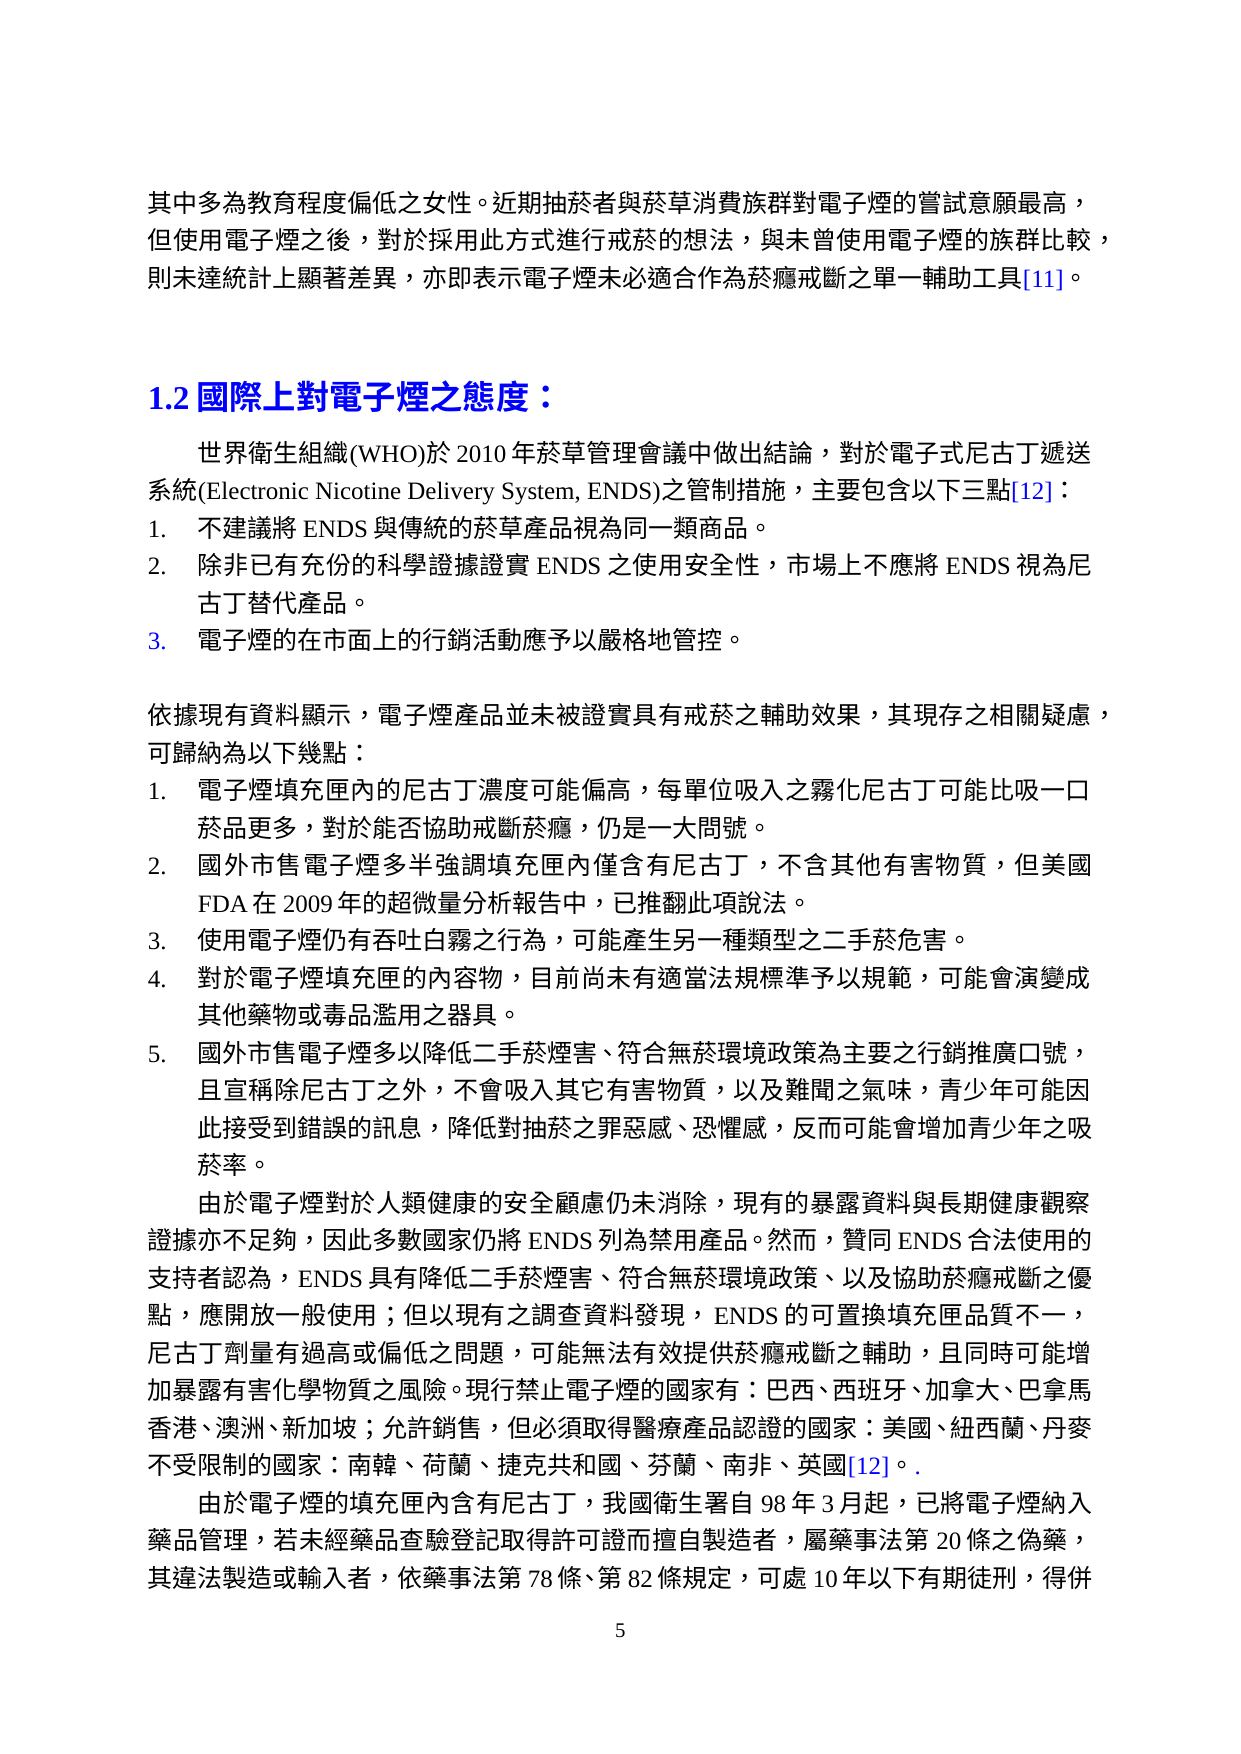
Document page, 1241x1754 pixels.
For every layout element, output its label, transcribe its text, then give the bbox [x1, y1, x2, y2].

text 根據2013年最新之研究報告指出，美國CDC針對美國境內1萬多位民眾進行訪問，約有32.2%之受訪者知道電子煙這項產品，另外約有2.7%受訪者表示曾使用過電子煙，其中多為教育程度偏低之女性。近期抽菸者與菸草消費族群對電子煙的嘗試意願最高，但使用電子煙之後，對於採用此方式進行戒菸的想法，與未曾使用電子煙的族群比較，則未達統計上顯著差異，亦即表示電子煙未必適合作為菸癮戒斷之單一輔助工具[11.]。 [148, 182, 1092, 295]
text 世界衛生組織(WHO)於2010年菸草管理會議中做出結論，對於電子式尼古丁遞送系統(Electronic Nicotine Delivery System, ENDS)之管制措施，主要包含以下三點[12]： [148, 432, 1092, 507]
text 依據現有資料顯示，電子煙產品並未被證實具有戒菸之輔助效果，其現存之相關疑慮，可歸納為以下幾點： [148, 695, 1092, 770]
list 不建議將ENDS與傳統的菸草產品視為同一類商品。 [148, 507, 1092, 545]
list 國外市售電子煙多以降低二手菸煙害、符合無菸環境政策為主要之行銷推廣口號，且宣稱除尼古丁之外，不會吸入其它有害物質，以及難聞之氣味，青少年可能因此接受到錯誤的訊息，降低對抽菸之罪惡感、恐懼感，反而可能會增加青少年之吸菸率。 [148, 1032, 1092, 1182]
text 由於電子煙對於人類健康的安全顧慮仍未消除，現有的暴露資料與長期健康觀察證據亦不足夠，因此多數國家仍將ENDS列為禁用產品。然而，贊同ENDS合法使用的支持者認為，ENDS具有降低二手菸煙害、符合無菸環境政策、以及協助菸癮戒斷之優點，應開放一般使用；但以現有之調查資料發現，ENDS的可置換填充匣品質不一，尼古丁劑量有過高或偏低之問題，可能無法有效提供菸癮戒斷之輔助，且同時可能增加暴露有害化學物質之風險。現行禁止電子煙的國家有：巴西、西班牙、加拿大、巴拿馬、香港、澳洲、新加坡；允許銷售，但必須取得醫療產品認證的國家：美國、紐西蘭、丹麥；不受限制的國家：南韓、荷蘭、捷克共和國、芬蘭、南非、英國[12]。. [148, 1182, 1092, 1482]
subtitle 1.2國際上對電子煙之態度： [148, 357, 1092, 432]
list 使用電子煙仍有吞吐白霧之行為，可能產生另一種類型之二手菸危害。 [148, 920, 1092, 957]
list 電子煙填充匣內的尼古丁濃度可能偏高，每單位吸入之霧化尼古丁可能比吸一口菸品更多，對於能否協助戒斷菸癮，仍是一大問號。 [148, 770, 1092, 845]
list 對於電子煙填充匣的內容物，目前尚未有適當法規標準予以規範，可能會演變成其他藥物或毒品濫用之器具。 [148, 957, 1092, 1032]
list 國外市售電子煙多半強調填充匣內僅含有尼古丁，不含其他有害物質，但美國FDA在2009年的超微量分析報告中，已推翻此項說法。 [148, 845, 1092, 920]
list 除非已有充份的科學證據證實ENDS之使用安全性，市場上不應將ENDS視為尼古丁替代產品。 [148, 545, 1092, 620]
list 電子煙的在市面上的行銷活動應予以嚴格地管控。 [148, 620, 1092, 657]
text 由於電子煙的填充匣內含有尼古丁，我國衛生署自98年3月起，已將電子煙納入藥品管理，若未經藥品查驗登記取得許可證而擅自製造者，屬藥事法第20條之偽藥，其違法製造或輸入者，依藥事法第78條、第82條規定，可處10年以下有期徒刑，得併科新台幣1000萬元以下罰金。另電子煙產品若非經嚴謹實驗研究證實且申請核准，逕自宣稱具戒菸效能，已涉及違反藥事法第69條規定，可處新台幣60萬元至2,500萬元罰鍰；販賣未經核准之電子煙，依第83條規定，可處7年以下有期徒刑，得併科新台幣500萬元以下罰金。若產品外型類似紙菸者，亦依菸害防制法處罰，菸害防制法第14條規定，任何人不得製造、輸入或販賣菸品形狀之糖果、點心、玩具或其他任何物品，故該產品亦有違反菸害防制法之情事，對於違法製造輸入者可處新台幣10,000-50,000元，販賣者可處新台幣1,000-3,000元。 [148, 1482, 1092, 1595]
